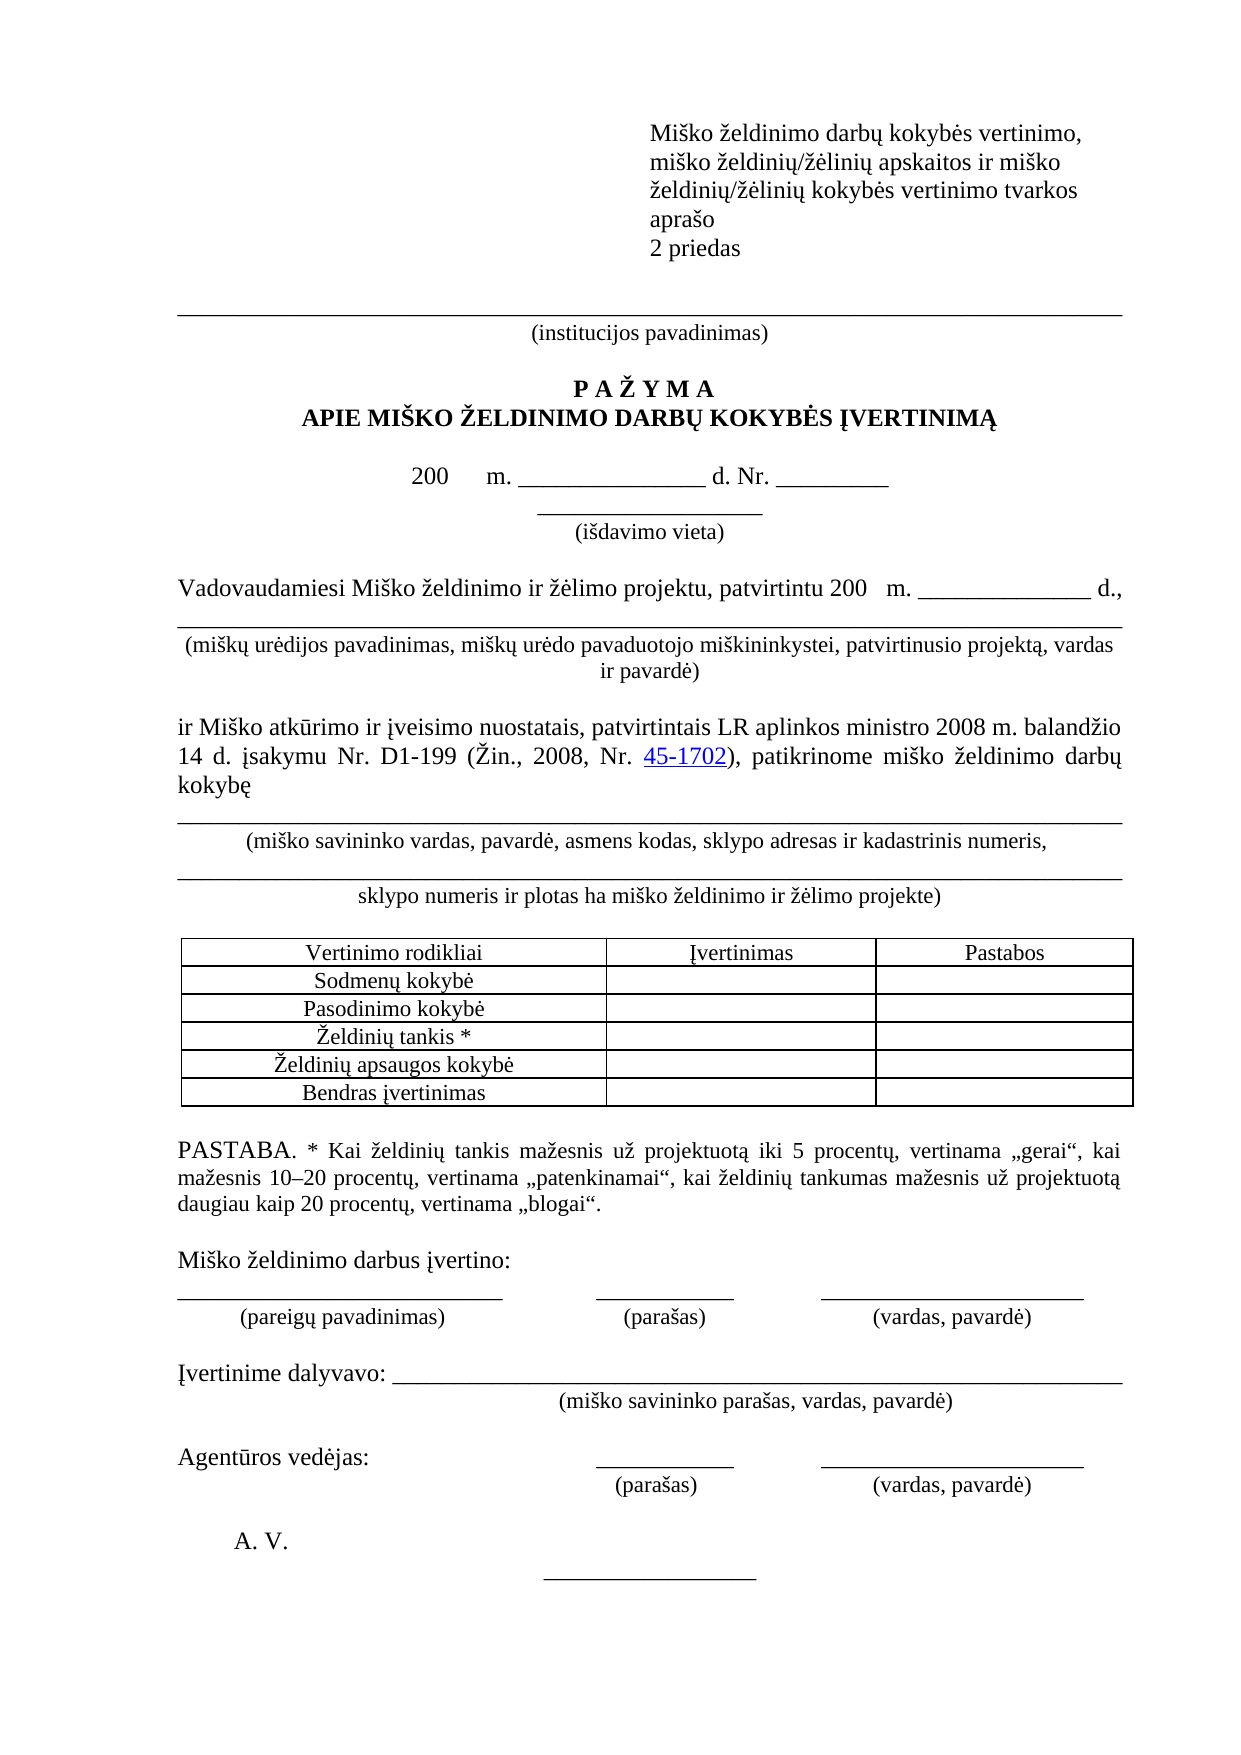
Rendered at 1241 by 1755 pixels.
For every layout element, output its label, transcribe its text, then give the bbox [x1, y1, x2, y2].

table_cell [877, 995, 1132, 1021]
text (pareigų pavadinimas) (parašas) (vardas, pavardė) [240, 1303, 1122, 1329]
table_cell Želdinių tankis * [182, 1023, 606, 1049]
table_cell Želdinių apsaugos kokybė [182, 1051, 606, 1077]
text (miškų urėdijos pavadinimas, miškų urėdo pavaduotojo miškininkystei, patvirtinusio projektą, vardas ir pavardė) [177, 631, 1122, 683]
text Miško želdinimo darbus įvertino: [177, 1246, 1122, 1274]
table_cell [877, 967, 1132, 993]
text PASTABA. * Kai želdinių tankis mažesnis už projektuotą iki 5 procentų, vertinama „gerai“, kai mažesnis 10–20 procentų, vertinama „patenkinamai“, kai želdinių tankumas mažesnis už projektuotą daugiau kaip 20 procentų, vertinama „blogai“. [177, 1135, 1122, 1217]
table_cell Bendras įvertinimas [182, 1079, 606, 1105]
text _ [177, 798, 1122, 823]
table_cell [877, 1051, 1132, 1077]
text __________________________ ___________ _____________________ [177, 1274, 1122, 1303]
text Vadovaudamiesi Miško želdinimo ir žėlimo projektu, patvirtintu 200 m. d., [177, 573, 1122, 602]
table_cell [877, 1023, 1132, 1049]
text 200 m. _______________ d. Nr. _________ [177, 461, 1122, 489]
text _ [177, 602, 1122, 627]
table_cell [607, 1079, 875, 1105]
table_cell [607, 967, 875, 993]
text APIE MIŠKO ŽELDINIMO DARBŲ KOKYBĖS ĮVERTINIMĄ [177, 403, 1122, 432]
text ir Miško atkūrimo ir įveisimo nuostatais, patvirtintais LR aplinkos ministro 2008 m. balandžio 14 d. įsakymu Nr. D1-199 (Žin., 2008, Nr. 45-1702), patikrinome miško želdinimo darbų kokybę [177, 712, 1122, 798]
text PAŽYMA [177, 374, 1122, 403]
table_cell Pasodinimo kokybė [182, 995, 606, 1021]
text _ [177, 291, 1122, 315]
text Agentūros vedėjas: ___________ _____________________ [177, 1442, 1122, 1471]
text Miško želdinimo darbų kokybės vertinimo, miško želdinių/žėlinių apskaitos ir miško želdinių/žėlinių kokybės vertinimo tvarkos aprašo [649, 118, 1122, 233]
text (parašas) (vardas, pavardė) [615, 1471, 1122, 1497]
text _________________ [177, 1554, 1122, 1583]
table_cell Sodmenų kokybė [182, 967, 606, 993]
text Įvertinime dalyvavo: [177, 1358, 1122, 1387]
table_header Vertinimo rodikliai [182, 939, 606, 965]
table_cell [607, 995, 875, 1021]
table_cell [607, 1023, 875, 1049]
text (miško savininko vardas, pavardė, asmens kodas, sklypo adresas ir kadastrinis numeris, [177, 827, 1122, 854]
table_cell [877, 1079, 1132, 1105]
text sklypo numeris ir plotas ha miško želdinimo ir žėlimo projekte) [177, 882, 1122, 909]
text __________________ [177, 489, 1122, 518]
text 2 priedas [649, 233, 1122, 262]
text A. V. [234, 1526, 1122, 1554]
table_header Įvertinimas [607, 939, 875, 965]
table_cell [607, 1051, 875, 1077]
text _ [177, 854, 1122, 879]
text (išdavimo vieta) [177, 518, 1122, 544]
text (miško savininko parašas, vardas, pavardė) [390, 1387, 1122, 1413]
table_header Pastabos [877, 939, 1132, 965]
text (institucijos pavadinimas) [177, 319, 1122, 346]
